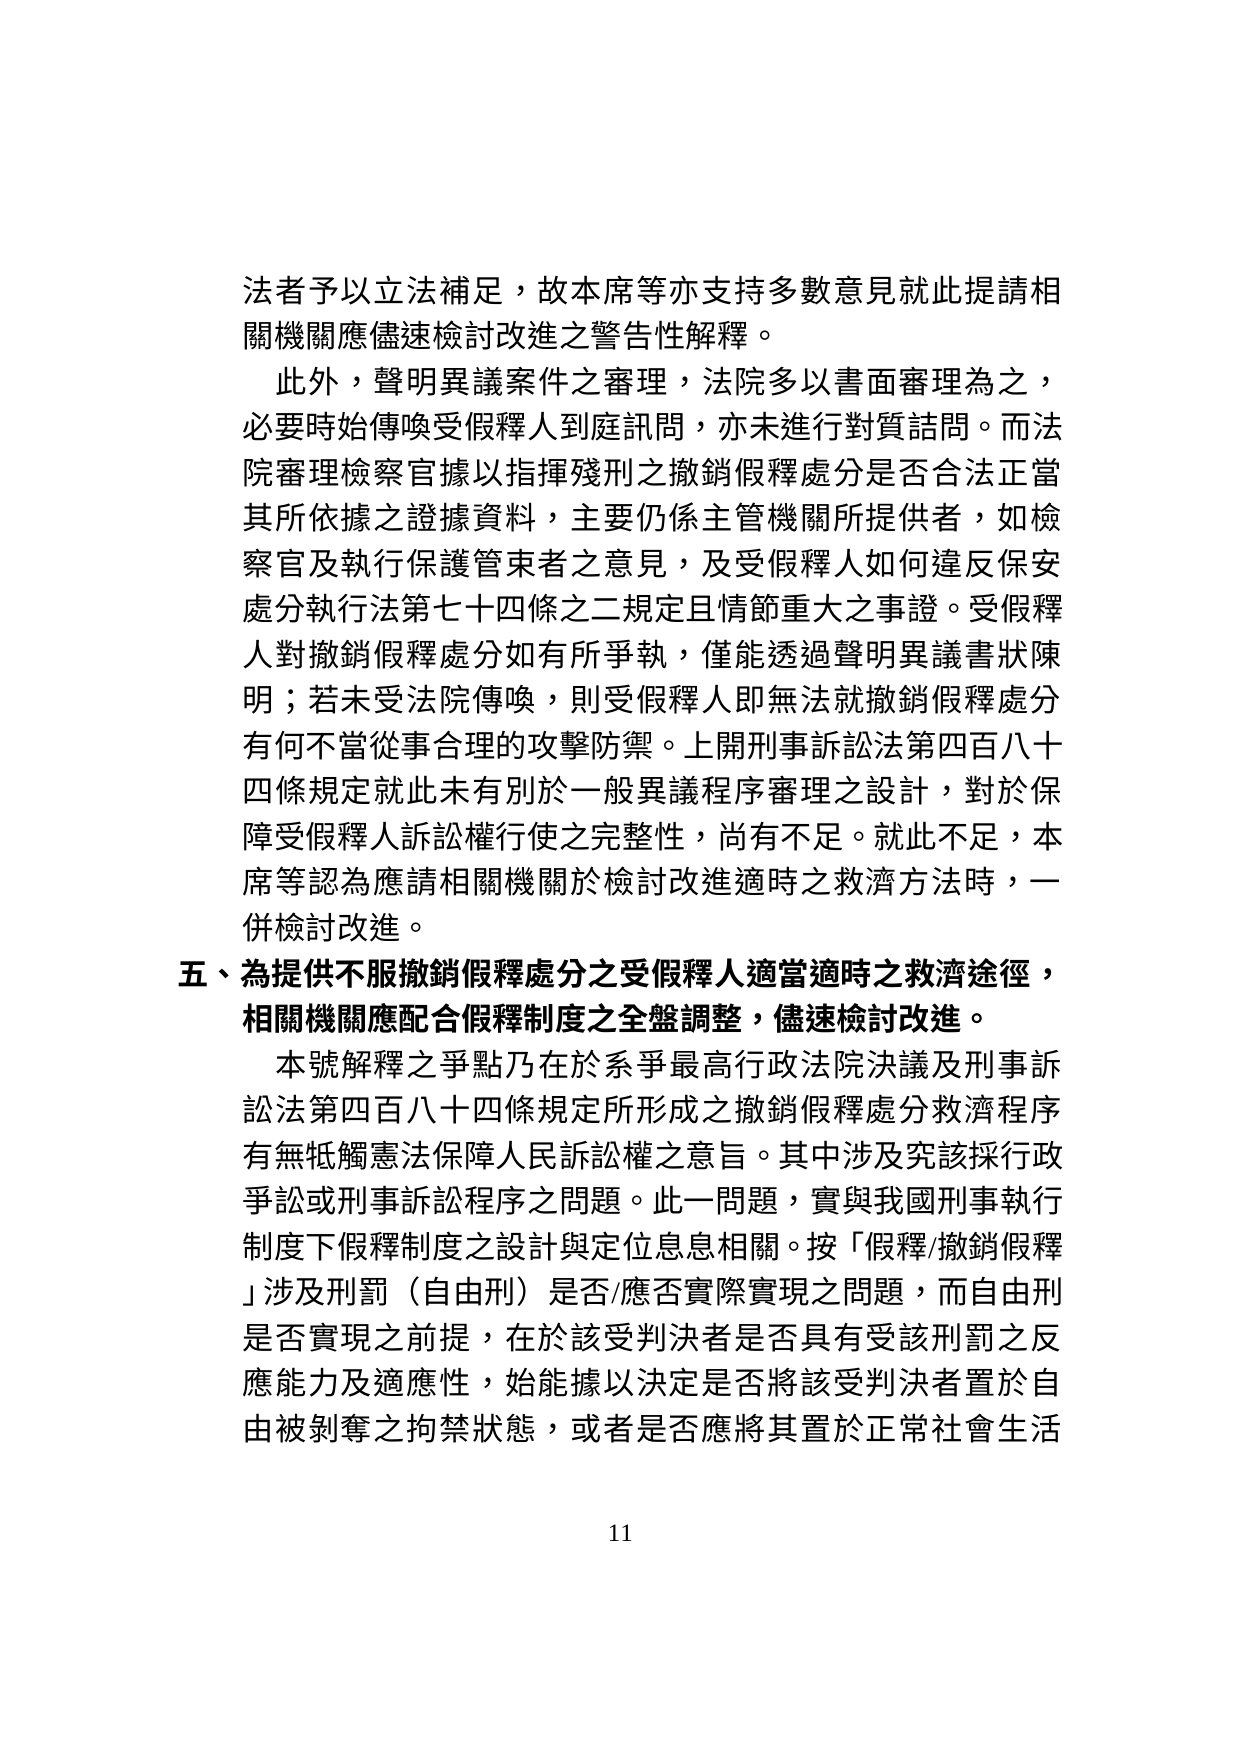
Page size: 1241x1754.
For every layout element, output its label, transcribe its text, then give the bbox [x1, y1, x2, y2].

text 五、為提供不服撤銷假釋處分之受假釋人適當適時之救濟途徑，相關機關應配合假釋制度之全盤調整，儘速檢討改進。 [177, 949, 1063, 1040]
text 此外，聲明異議案件之審理，法院多以書面審理為之，必要時始傳喚受假釋人到庭訊問，亦未進行對質詰問。而法院審理檢察官據以指揮殘刑之撤銷假釋處分是否合法正當，其所依據之證據資料，主要仍係主管機關所提供者，如檢察官及執行保護管束者之意見，及受假釋人如何違反保安處分執行法第七十四條之二規定且情節重大之事證。受假釋人對撤銷假釋處分如有所爭執，僅能透過聲明異議書狀陳明；若未受法院傳喚，則受假釋人即無法就撤銷假釋處分有何不當從事合理的攻擊防禦。上開刑事訴訟法第四百八十四條規定就此未有別於一般異議程序審理之設計，對於保障受假釋人訴訟權行使之完整性，尚有不足。就此不足，本席等認為應請相關機關於檢討改進適時之救濟方法時，一併檢討改進。 [242, 357, 1063, 949]
text 法者予以立法補足，故本席等亦支持多數意見就此提請相關機關應儘速檢討改進之警告性解釋。 [242, 266, 1063, 357]
text 本號解釋之爭點乃在於系爭最高行政法院決議及刑事訴訟法第四百八十四條規定所形成之撤銷假釋處分救濟程序，有無牴觸憲法保障人民訴訟權之意旨。其中涉及究該採行政爭訟或刑事訴訟程序之問題。此一問題，實與我國刑事執行制度下假釋制度之設計與定位息息相關。按「假釋/撤銷假釋」涉及刑罰（自由刑）是否/應否實際實現之問題，而自由刑是否實現之前提，在於該受判決者是否具有受該刑罰之反應能力及適應性，始能據以決定是否將該受判決者置於自由被剝奪之拘禁狀態，或者是否應將其置於正常社會生活中進行處遇。（註十）是自由刑是否實現之決定，涉及刑罰相關專業之判斷，刑事執行制度及假釋制度之設計不能忽略此一重點。 [242, 1040, 1063, 1449]
